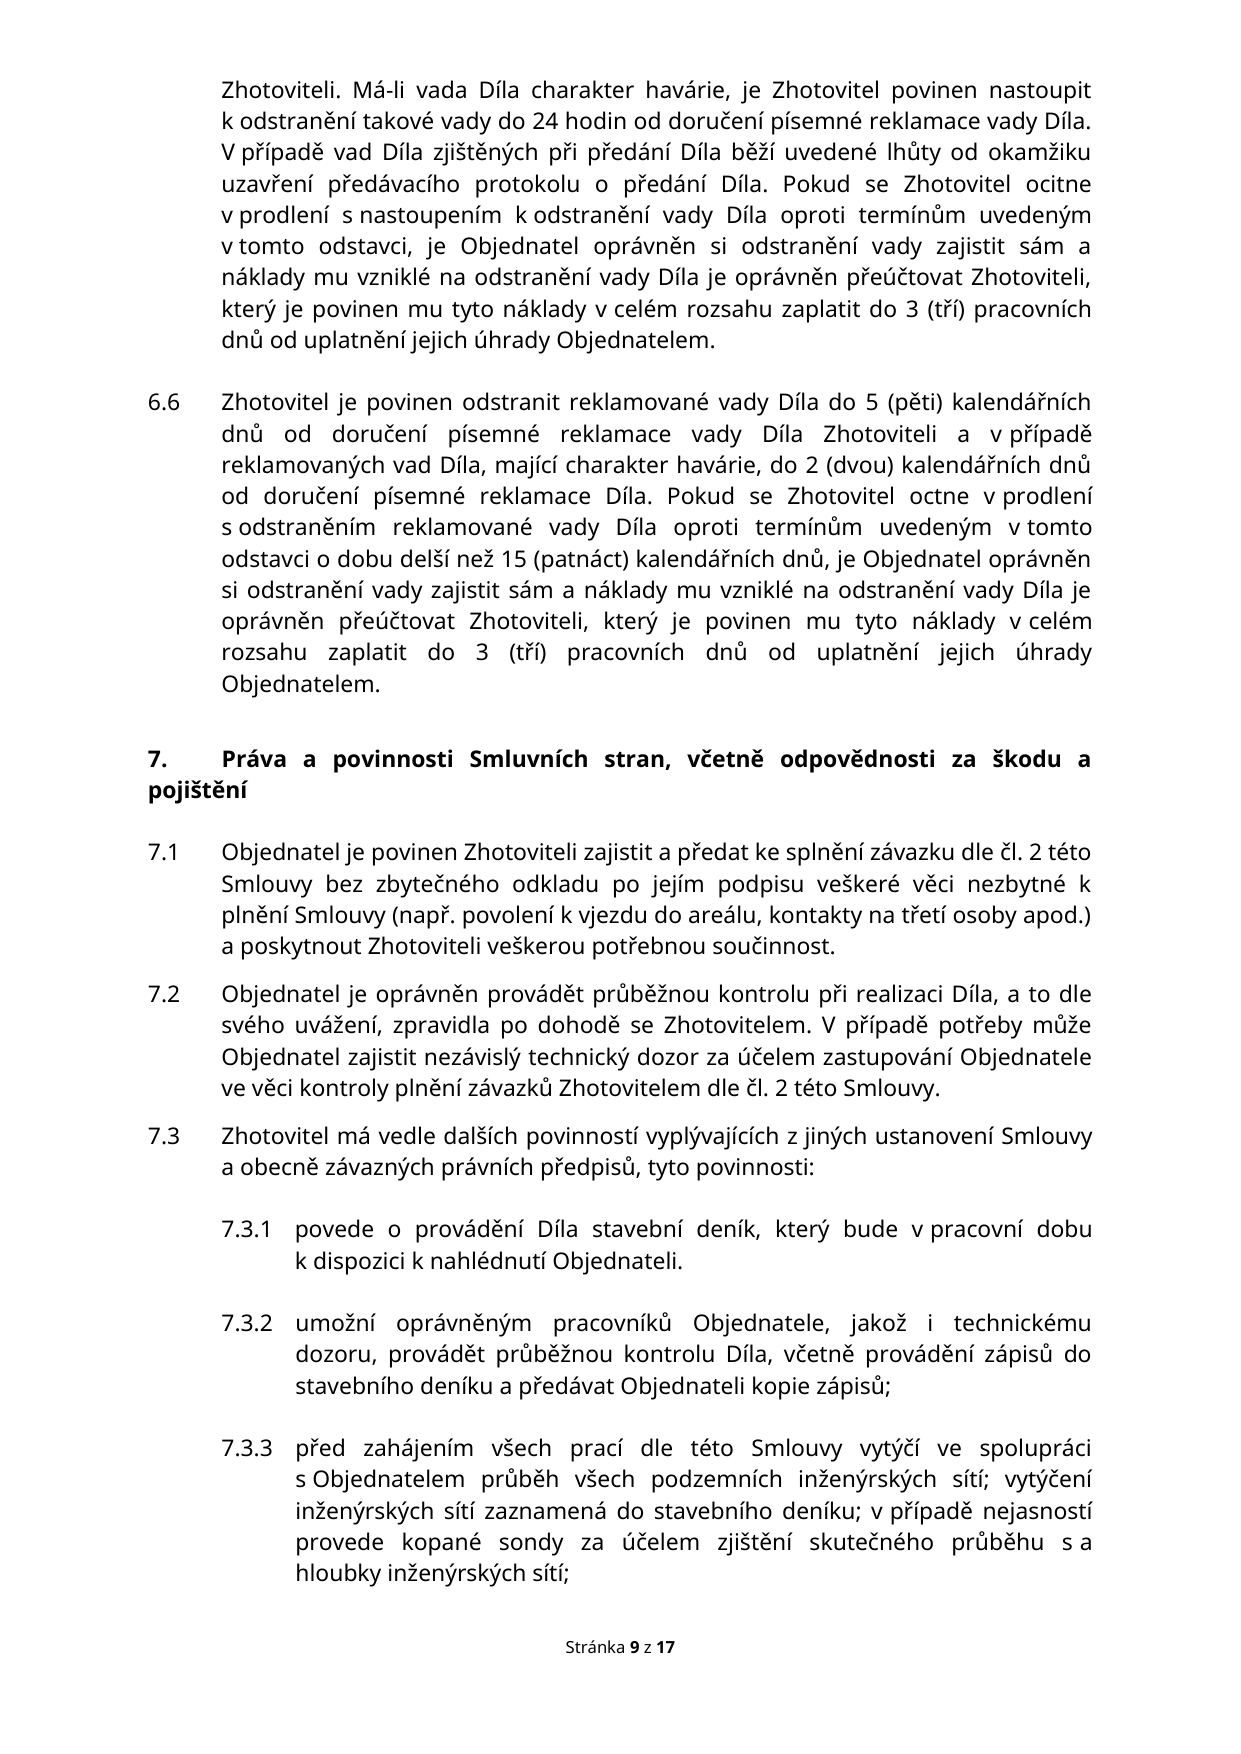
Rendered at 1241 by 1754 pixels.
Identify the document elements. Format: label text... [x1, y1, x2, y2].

text 7. Práva a povinnosti Smluvních stran, včetně odpovědnosti za škodu a pojištění [148, 743, 1092, 805]
text 7.3.3 před zahájením všech prací dle této Smlouvy vytýčí ve spolupráci s Objednatelem průběh všech podzemních inženýrských sítí; vytýčení inženýrských sítí zaznamená do stavebního deníku; v případě nejasností provede kopané sondy za účelem zjištění skutečného průběhu s a hloubky inženýrských sítí; [221, 1432, 1092, 1588]
text 7.1 Objednatel je povinen Zhotoviteli zajistit a předat ke splnění závazku dle čl. 2 této Smlouvy bez zbytečného odkladu po jejím podpisu veškeré věci nezbytné k plnění Smlouvy (např. povolení k vjezdu do areálu, kontakty na třetí osoby apod.) a poskytnout Zhotoviteli veškerou potřebnou součinnost. [148, 836, 1092, 961]
text 7.2 Objednatel je oprávněn provádět průběžnou kontrolu při realizaci Díla, a to dle svého uvážení, zpravidla po dohodě se Zhotovitelem. V případě potřeby může Objednatel zajistit nezávislý technický dozor za účelem zastupování Objednatele ve věci kontroly plnění závazků Zhotovitelem dle čl. 2 této Smlouvy. [148, 978, 1092, 1103]
text 6.6 Zhotovitel je povinen odstranit reklamované vady Díla do 5 (pěti) kalendářních dnů od doručení písemné reklamace vady Díla Zhotoviteli a v případě reklamovaných vad Díla, mající charakter havárie, do 2 (dvou) kalendářních dnů od doručení písemné reklamace Díla. Pokud se Zhotovitel octne v prodlení s odstraněním reklamované vady Díla oproti termínům uvedeným v tomto odstavci o dobu delší než 15 (patnáct) kalendářních dnů, je Objednatel oprávněn si odstranění vady zajistit sám a náklady mu vzniklé na odstranění vady Díla je oprávněn přeúčtovat Zhotoviteli, který je povinen mu tyto náklady v celém rozsahu zaplatit do 3 (tří) pracovních dnů od uplatnění jejich úhrady Objednatelem. [148, 386, 1092, 699]
text 7.3.1 povede o provádění Díla stavební deník, který bude v pracovní dobu k dispozici k nahlédnutí Objednateli. [221, 1213, 1092, 1276]
text 7.3.2 umožní oprávněným pracovníků Objednatele, jakož i technickému dozoru, provádět průběžnou kontrolu Díla, včetně provádění zápisů do stavebního deníku a předávat Objednateli kopie zápisů; [221, 1307, 1092, 1401]
text Zhotoviteli. Má-li vada Díla charakter havárie, je Zhotovitel povinen nastoupit k odstranění takové vady do 24 hodin od doručení písemné reklamace vady Díla. V případě vad Díla zjištěných při předání Díla běží uvedené lhůty od okamžiku uzavření předávacího protokolu o předání Díla. Pokud se Zhotovitel ocitne v prodlení s nastoupením k odstranění vady Díla oproti termínům uvedeným v tomto odstavci, je Objednatel oprávněn si odstranění vady zajistit sám a náklady mu vzniklé na odstranění vady Díla je oprávněn přeúčtovat Zhotoviteli, který je povinen mu tyto náklady v celém rozsahu zaplatit do 3 (tří) pracovních dnů od uplatnění jejich úhrady Objednatelem. [148, 74, 1092, 355]
text 7.3 Zhotovitel má vedle dalších povinností vyplývajících z jiných ustanovení Smlouvy a obecně závazných právních předpisů, tyto povinnosti: [148, 1120, 1092, 1182]
